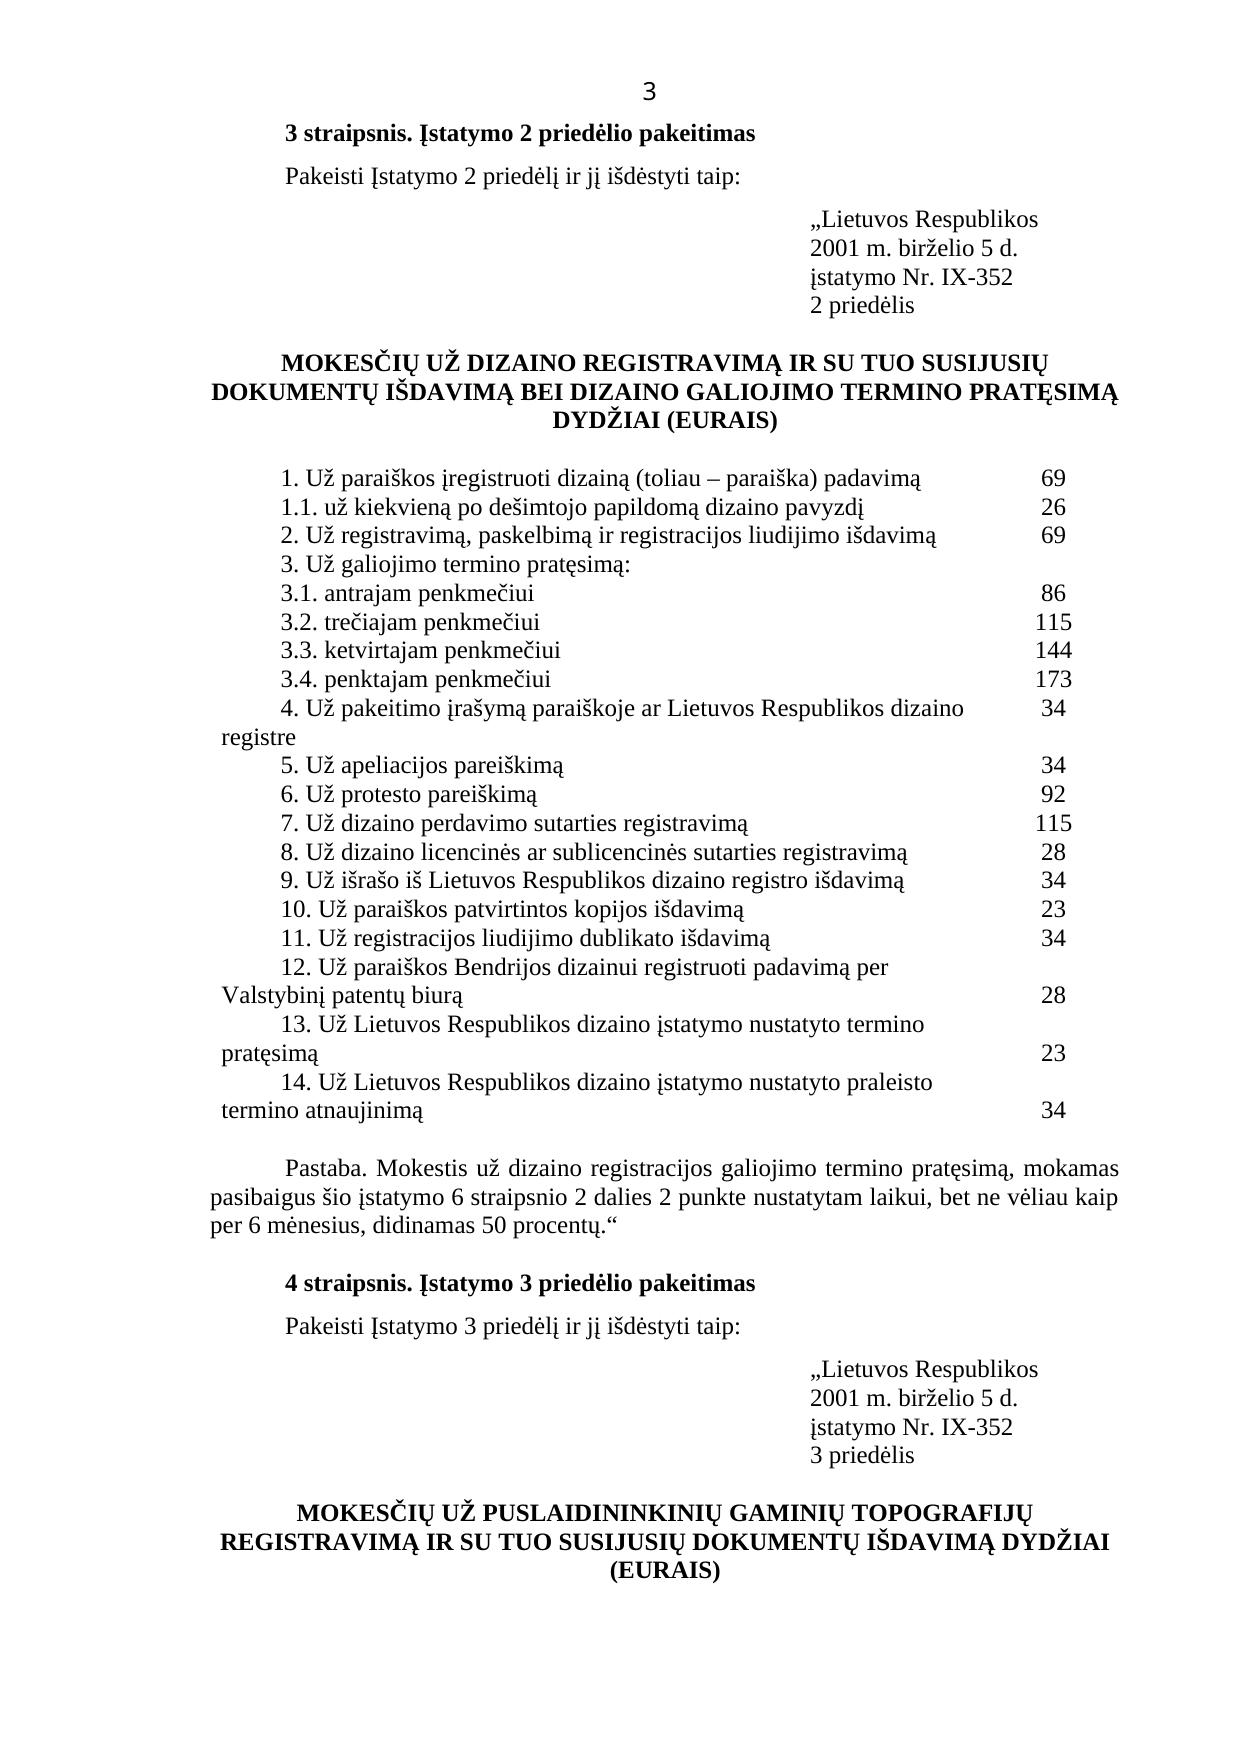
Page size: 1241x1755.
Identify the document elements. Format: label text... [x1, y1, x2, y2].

table_cell 11. Už registracijos liudijimo dublikato išdavimą [210, 923, 986, 952]
table_cell 34 [986, 1067, 1120, 1124]
table_cell 3. Už galiojimo termino pratęsimą: [210, 549, 986, 578]
text 2001 m. birželio 5 d. [210, 233, 1120, 262]
table_cell 14. Už Lietuvos Respublikos dizaino įstatymo nustatyto praleisto termino atnaujinimą [210, 1067, 986, 1124]
table_cell 2. Už registravimą, paskelbimą ir registracijos liudijimo išdavimą [210, 521, 986, 549]
table_cell 9. Už išrašo iš Lietuvos Respublikos dizaino registro išdavimą [210, 866, 986, 894]
table_cell 3.4. penktajam penkmečiui [210, 664, 986, 693]
text 4 straipsnis. Įstatymo 3 priedėlio pakeitimas [210, 1268, 1120, 1297]
table_cell 173 [986, 664, 1120, 693]
table_cell 3.2. trečiajam penkmečiui [210, 607, 986, 636]
table_cell 28 [986, 837, 1120, 866]
table_cell 10. Už paraiškos patvirtintos kopijos išdavimą [210, 894, 986, 923]
text Pakeisti Įstatymo 2 priedėlį ir jį išdėstyti taip: [210, 161, 1120, 190]
text MOKESČIŲ UŽ PUSLAIDININKINIŲ GAMINIŲ TOPOGRAFIJŲ REGISTRAVIMĄ IR SU TUO SUSIJUSIŲ DOKUMENTŲ IŠDAVIMĄ DYDŽIAI (EURAIS) [210, 1498, 1120, 1584]
table_cell 7. Už dizaino perdavimo sutarties registravimą [210, 808, 986, 837]
text 3 priedėlis [210, 1441, 1120, 1469]
text „Lietuvos Respublikos [210, 204, 1120, 233]
table_cell 3.1. antrajam penkmečiui [210, 578, 986, 607]
table_cell 23 [986, 894, 1120, 923]
table_cell 115 [986, 607, 1120, 636]
table_cell 28 [986, 952, 1120, 1009]
table_cell 86 [986, 578, 1120, 607]
text 2 priedėlis [210, 291, 1120, 319]
text Pakeisti Įstatymo 3 priedėlį ir jį išdėstyti taip: [210, 1311, 1120, 1340]
table_cell 8. Už dizaino licencinės ar sublicencinės sutarties registravimą [210, 837, 986, 866]
table_cell 26 [986, 492, 1120, 521]
text MOKESČIŲ UŽ DIZAINO REGISTRAVIMĄ IR SU TUO SUSIJUSIŲ DOKUMENTŲ IŠDAVIMĄ BEI DIZAINO GALIOJIMO TERMINO PRATĘSIMĄ DYDŽIAI (EURAIS) [210, 348, 1120, 434]
table_cell 13. Už Lietuvos Respublikos dizaino įstatymo nustatyto termino pratęsimą [210, 1009, 986, 1067]
table_cell 12. Už paraiškos Bendrijos dizainui registruoti padavimą per Valstybinį patentų biurą [210, 952, 986, 1009]
text įstatymo Nr. IX-352 [210, 262, 1120, 291]
text 2001 m. birželio 5 d. [210, 1383, 1120, 1412]
table_cell 92 [986, 779, 1120, 808]
table_cell [986, 549, 1120, 578]
table_cell 34 [986, 866, 1120, 894]
table_cell 1.1. už kiekvieną po dešimtojo papildomą dizaino pavyzdį [210, 492, 986, 521]
table_cell 3.3. ketvirtajam penkmečiui [210, 636, 986, 664]
table_cell 34 [986, 693, 1120, 751]
table_header 1. Už paraiškos įregistruoti dizainą (toliau – paraiška) padavimą [210, 463, 986, 492]
table_cell 6. Už protesto pareiškimą [210, 779, 986, 808]
table_cell 115 [986, 808, 1120, 837]
table_cell 4. Už pakeitimo įrašymą paraiškoje ar Lietuvos Respublikos dizaino registre [210, 693, 986, 751]
text įstatymo Nr. IX-352 [210, 1412, 1120, 1441]
table_header 69 [986, 463, 1120, 492]
table_cell 34 [986, 923, 1120, 952]
table_cell 23 [986, 1009, 1120, 1067]
table_cell 69 [986, 521, 1120, 549]
table_cell 34 [986, 751, 1120, 779]
text 3 straipsnis. Įstatymo 2 priedėlio pakeitimas [210, 118, 1120, 147]
table_cell 5. Už apeliacijos pareiškimą [210, 751, 986, 779]
table_cell 144 [986, 636, 1120, 664]
text „Lietuvos Respublikos [210, 1354, 1120, 1383]
text Pastaba. Mokestis už dizaino registracijos galiojimo termino pratęsimą, mokamas pasibaigus šio įstatymo 6 straipsnio 2 dalies 2 punkte nustatytam laikui, bet ne vėliau kaip per 6 mėnesius, didinamas 50 procentų.“ [210, 1153, 1120, 1239]
